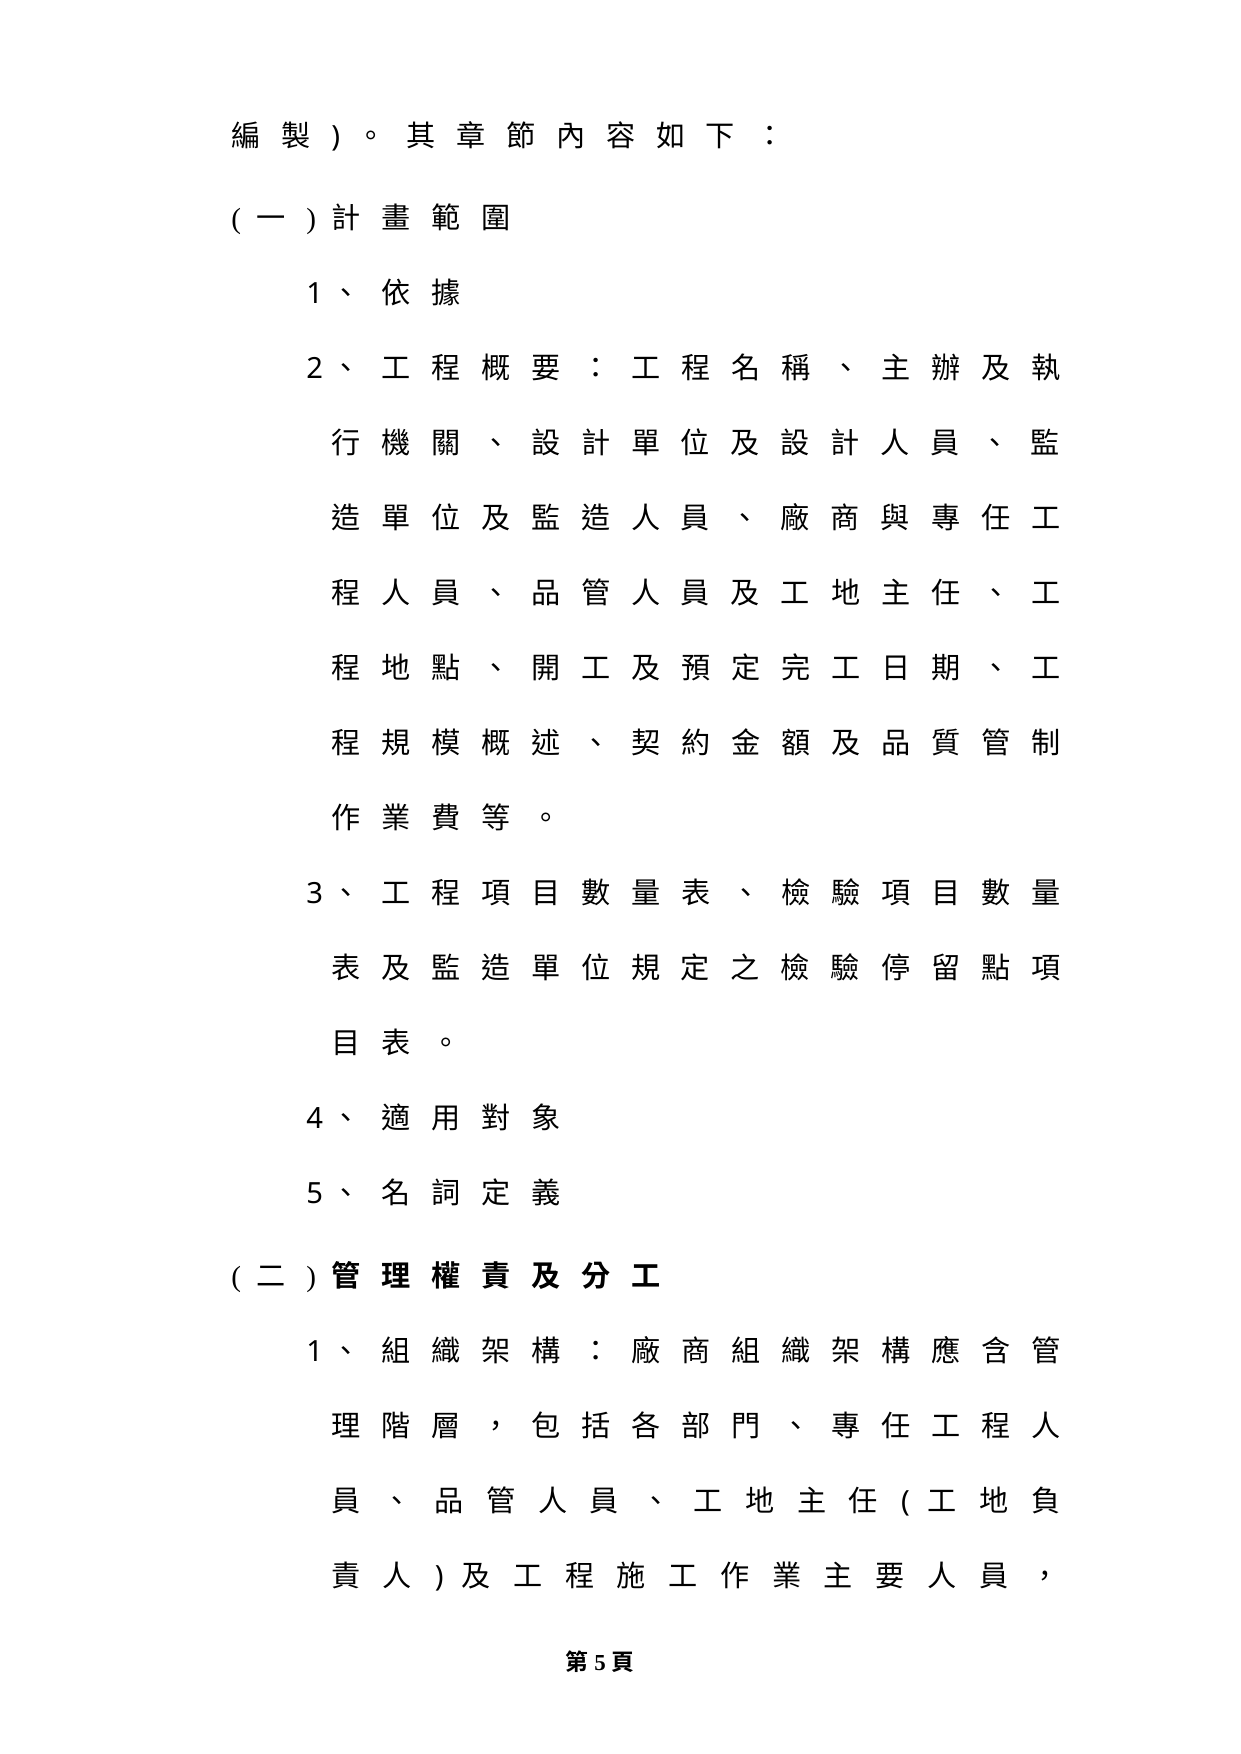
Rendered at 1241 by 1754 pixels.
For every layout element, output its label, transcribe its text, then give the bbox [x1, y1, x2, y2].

text 編製)。其章節內容如下： [212, 96, 1081, 171]
text 4、適用對象 [281, 1079, 1081, 1154]
text 2、工程概要：工程名稱、主辦及執行機關、設計單位及設計人員、監造單位及監造人員、廠商與專任工程人員、品管人員及工地主任、工程地點、開工及預定完工日期、工程規模概述、契約金額及品質管制作業費等。 [281, 329, 1081, 854]
text 1、組織架構：廠商組織架構應含管理階層，包括各部門、專任工程人員、品管人員、工地主任(工地負責人)及工程施工作業主要人員， [281, 1311, 1081, 1611]
text (一)計畫範圍 [212, 179, 1081, 254]
text 1、依據 [281, 254, 1081, 329]
text 5、名詞定義 [281, 1154, 1081, 1229]
text (二)管理權責及分工 [212, 1236, 1081, 1311]
text 3、工程項目數量表、檢驗項目數量表及監造單位規定之檢驗停留點項目表。 [281, 854, 1081, 1079]
